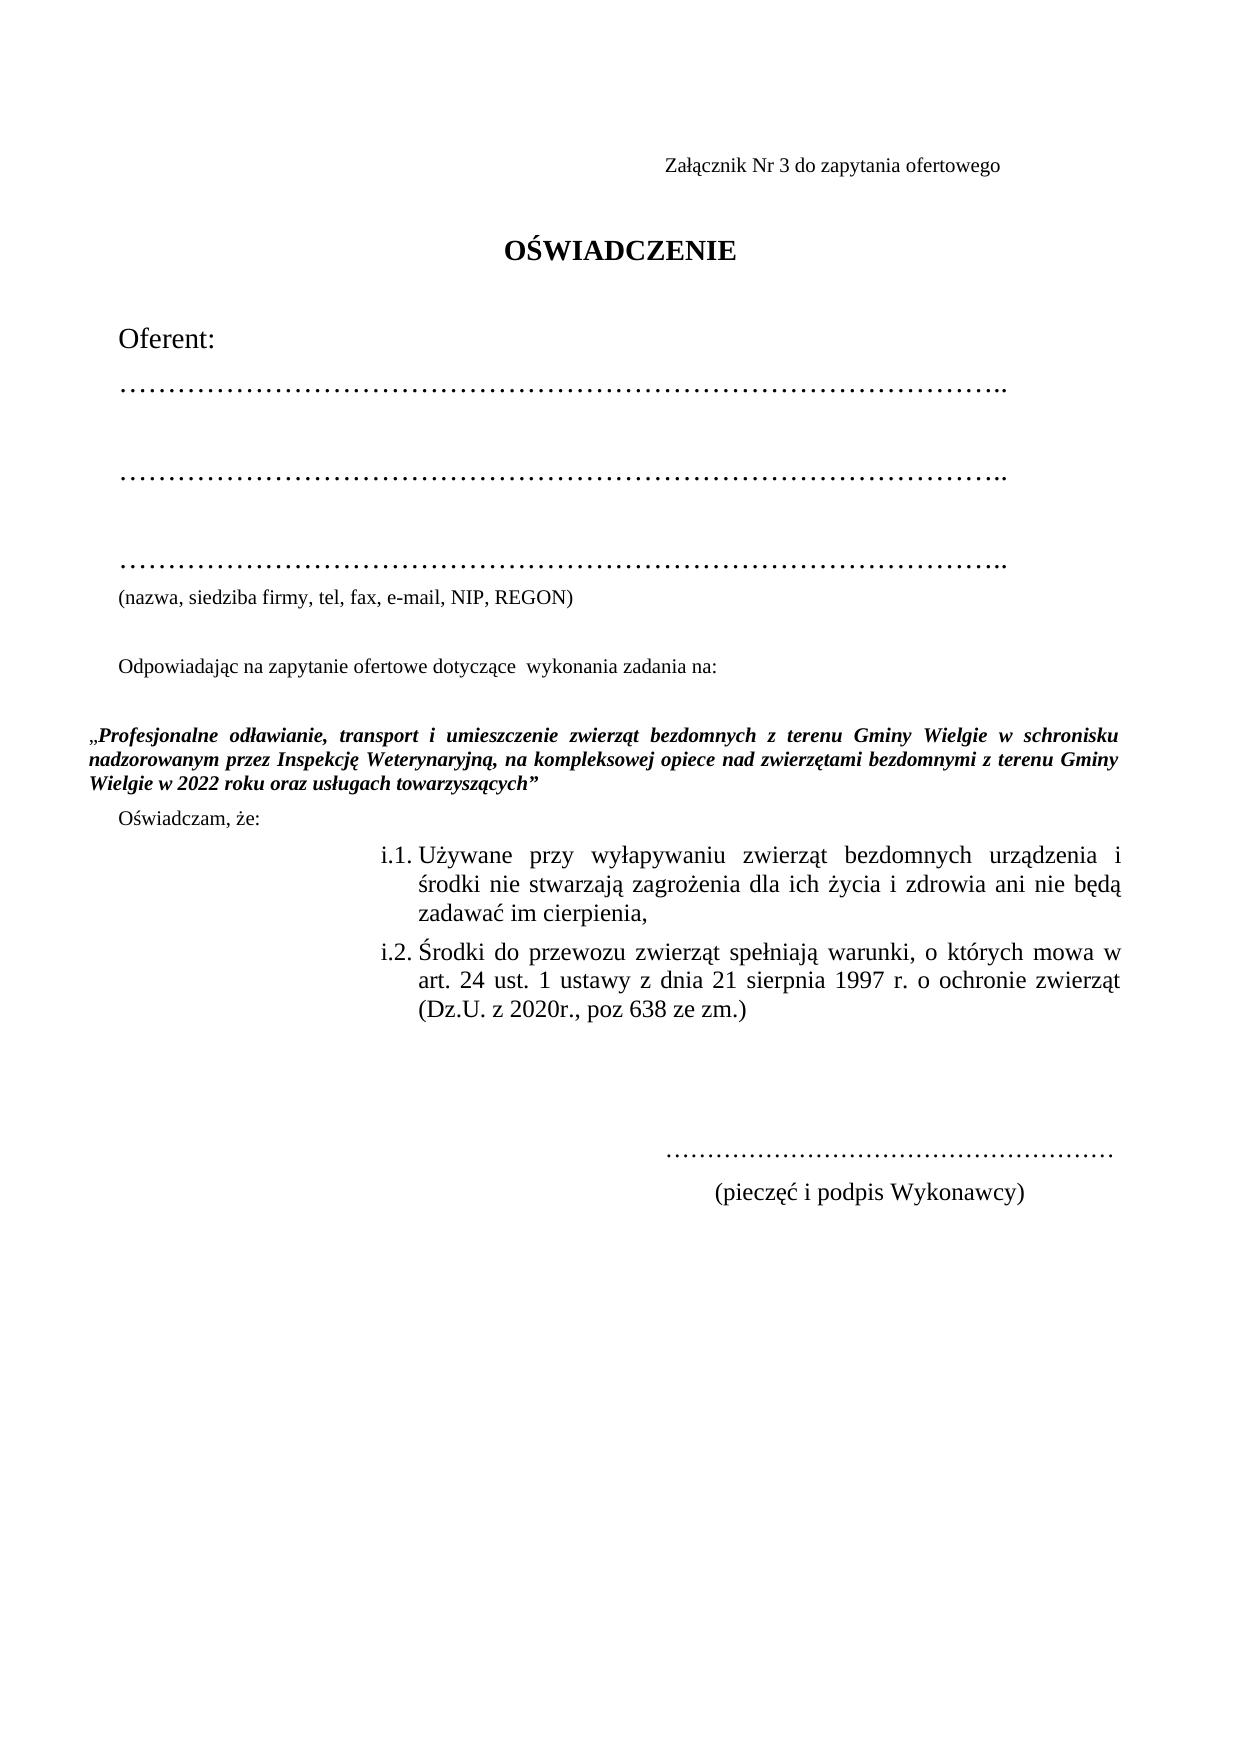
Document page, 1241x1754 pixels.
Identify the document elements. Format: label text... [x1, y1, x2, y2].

text Oferent: [118, 321, 1122, 355]
text Odpowiadając na zapytanie ofertowe dotyczące wykonania zadania na: [118, 654, 1122, 678]
text „Profesjonalne odławianie, transport i umieszczenie zwierząt bezdomnych z terenu Gminy Wielgie w schronisku nadzorowanym przez Inspekcję Weterynaryjną, na kompleksowej opiece nad zwierzętami bezdomnymi z terenu Gminy Wielgie w 2022 roku oraz usługach towarzyszących” [88, 723, 1122, 795]
text ……………………………………………………………………………….. [118, 541, 1122, 575]
text ……………………………………………………………………………….. [118, 453, 1122, 487]
text (pieczęć i podpis Wykonawcy) [664, 1177, 1122, 1206]
list Środki do przewozu zwierząt spełniają warunki, o których mowa w art. 24 ust. 1 ustawy z dnia 21 sierpnia 1997 r. o ochronie zwierząt (Dz.U. z 2020r., poz 638 ze zm.) [381, 937, 1122, 1023]
text Oświadczam, że: [118, 806, 1122, 830]
text Załącznik Nr 3 do zapytania ofertowego [664, 153, 1122, 177]
list Używane przy wyłapywaniu zwierząt bezdomnych urządzenia i środki nie stwarzają zagrożenia dla ich życia i zdrowia ani nie będą zadawać im cierpienia, [381, 840, 1122, 926]
text OŚWIADCZENIE [118, 233, 1122, 267]
text (nazwa, siedziba firmy, tel, fax, e-mail, NIP, REGON) [118, 585, 1122, 609]
text ……………………………………………………………………………….. [118, 365, 1122, 399]
text ……………………………………………… [664, 1134, 1122, 1163]
